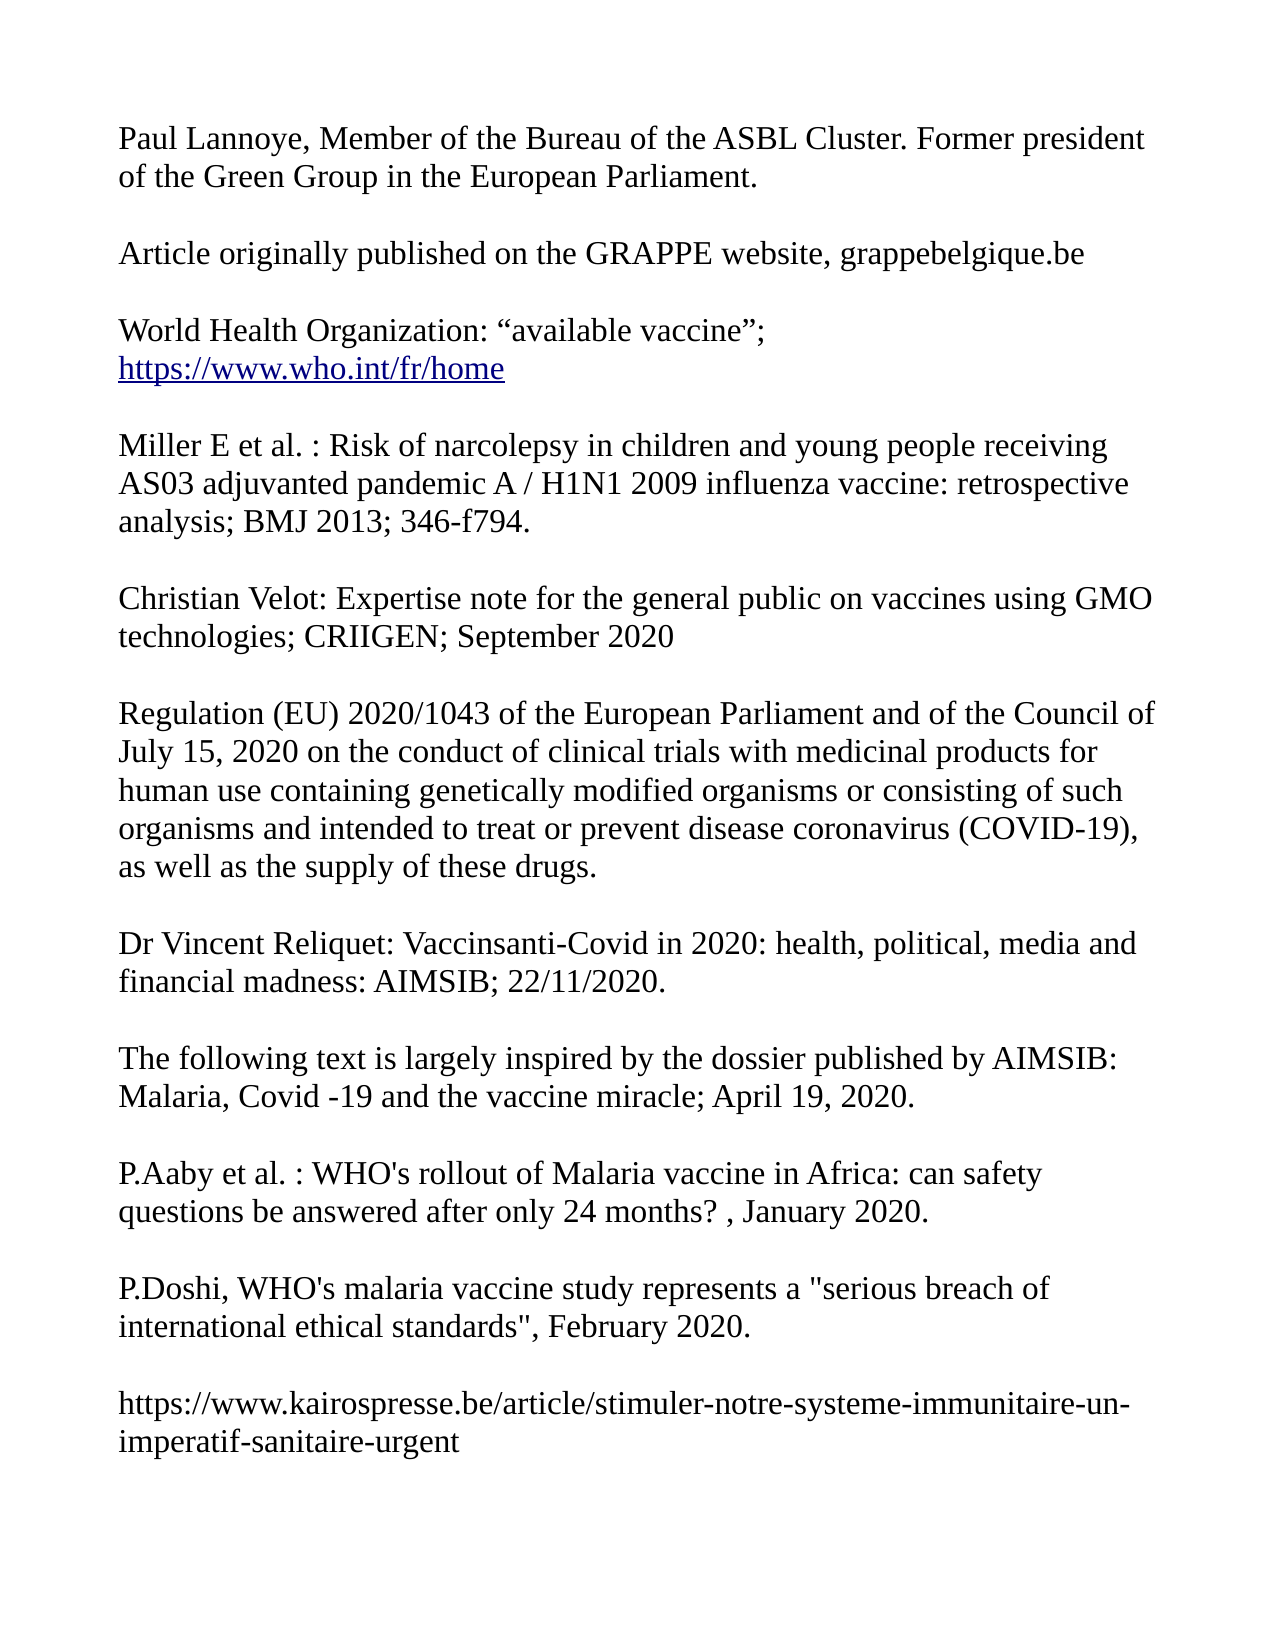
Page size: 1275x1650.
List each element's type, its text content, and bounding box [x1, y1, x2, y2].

text P.Doshi, WHO's malaria vaccine study represents a "serious breach of international ethical standards", February 2020. [118, 1268, 1157, 1345]
text The following text is largely inspired by the dossier published by AIMSIB: Malaria, Covid -19 and the vaccine miracle; April 19, 2020. [118, 1038, 1157, 1115]
text Miller E et al. : Risk of narcolepsy in children and young people receiving AS03 adjuvanted pandemic A / H1N1 2009 influenza vaccine: retrospective analysis; BMJ 2013; 346-f794. [118, 425, 1157, 540]
text Regulation (EU) 2020/1043 of the European Parliament and of the Council of July 15, 2020 on the conduct of clinical trials with medicinal products for human use containing genetically modified organisms or consisting of such organisms and intended to treat or prevent disease coronavirus (COVID-19), as well as the supply of these drugs. [118, 693, 1157, 885]
text Dr Vincent Reliquet: Vaccinsanti-Covid in 2020: health, political, media and financial madness: AIMSIB; 22/11/2020. [118, 923, 1157, 1000]
text P.Aaby et al. : WHO's rollout of Malaria vaccine in Africa: can safety questions be answered after only 24 months? , January 2020. [118, 1153, 1157, 1230]
text World Health Organization: “available vaccine”; https://www.who.int/fr/home [118, 310, 1157, 386]
text Article originally published on the GRAPPE website, grappebelgique.be [118, 233, 1157, 271]
text Paul Lannoye, Member of the Bureau of the ASBL Cluster. Former president of the Green Group in the European Parliament. [118, 118, 1157, 195]
text https://www.kairospresse.be/article/stimuler-notre-systeme-immunitaire-un-imperatif-sanitaire-urgent [118, 1383, 1157, 1460]
text Christian Velot: Expertise note for the general public on vaccines using GMO technologies; CRIIGEN; September 2020 [118, 578, 1157, 655]
